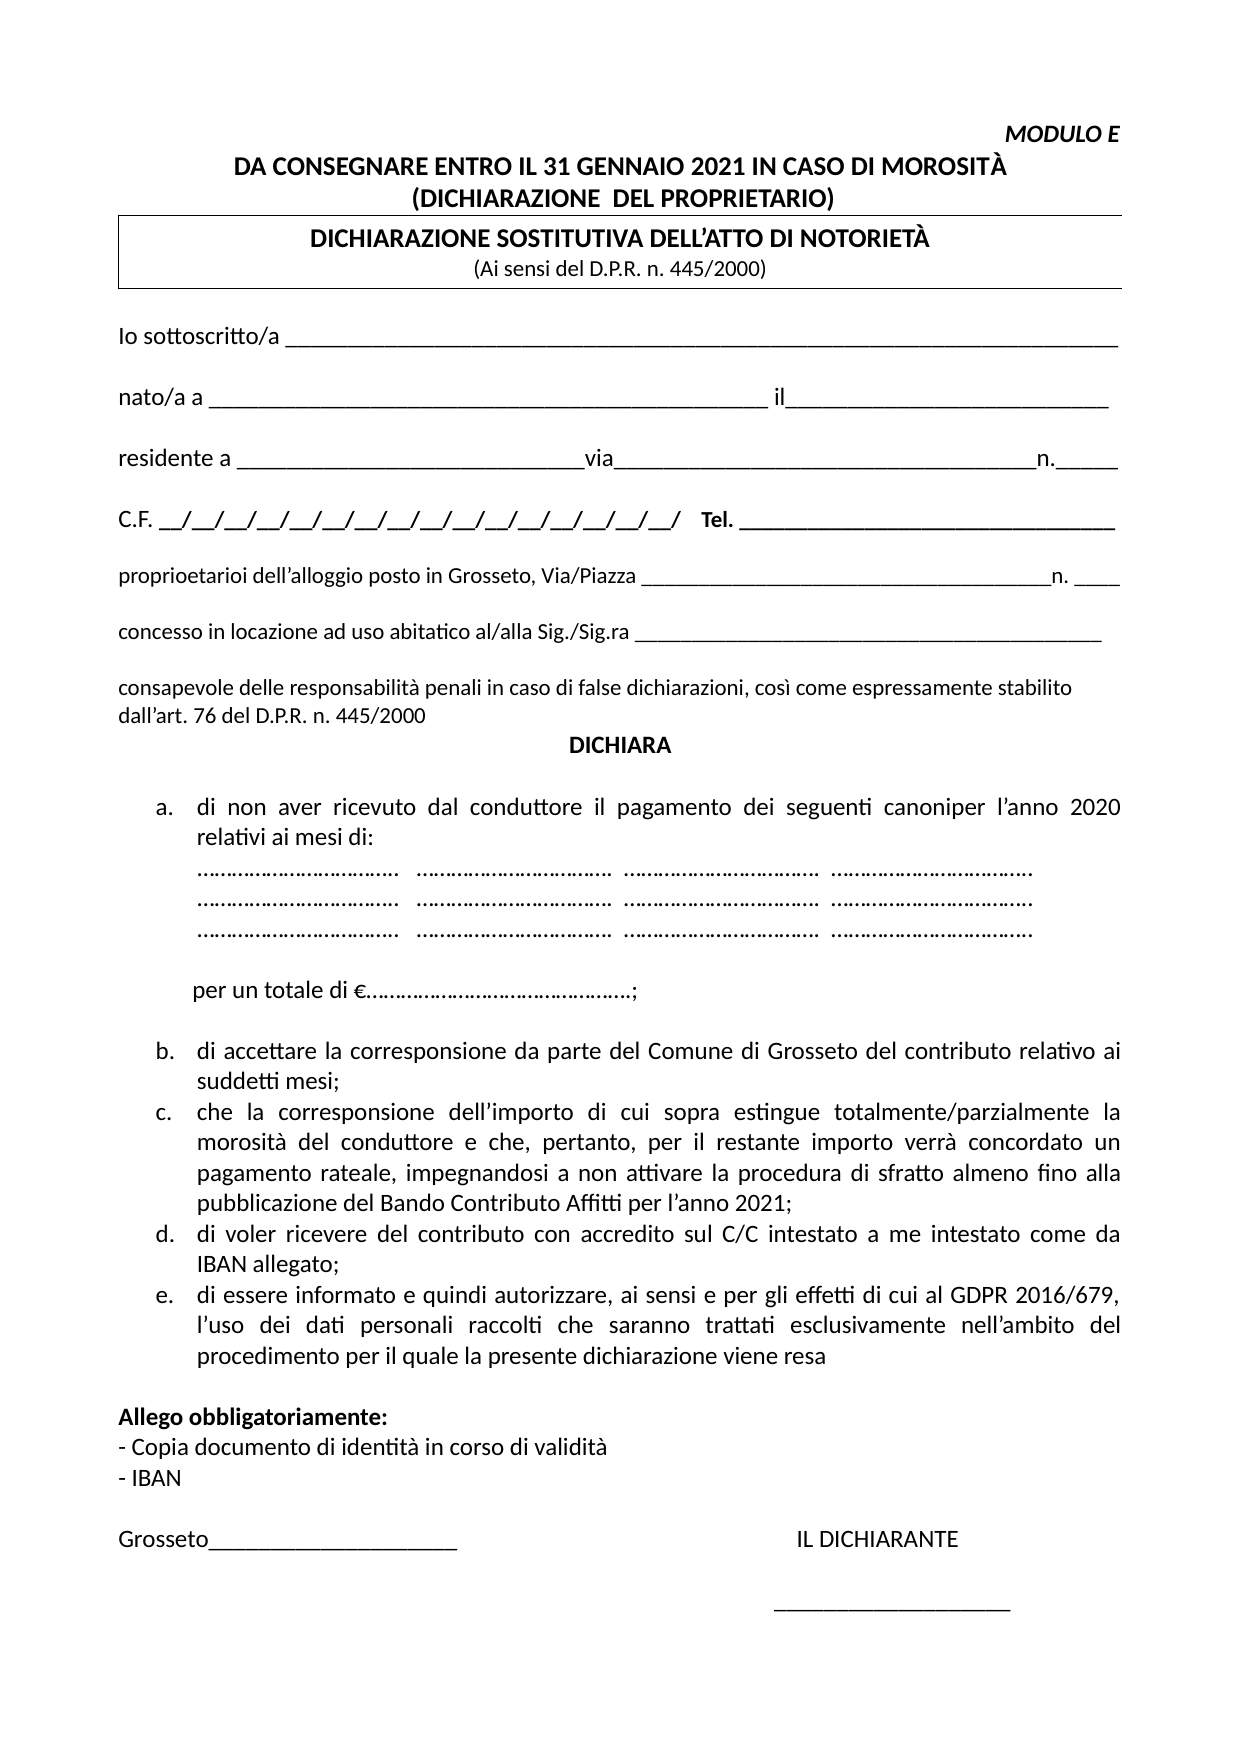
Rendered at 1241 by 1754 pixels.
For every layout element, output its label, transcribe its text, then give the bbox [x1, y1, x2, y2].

list che la corresponsione dell’importo di cui sopra estingue totalmente/parzialmente la morosità del conduttore e che, pertanto, per il restante importo verrà concordato un pagamento rateale, impegnandosi a non attivare la procedura di sfratto almeno fino alla pubblicazione del Bando Contributo Affitti per l’anno 2021; [155, 1096, 1122, 1218]
text consapevole delle responsabilità penali in caso di false dichiarazioni, così come espressamente stabilito dall’art. 76 del D.P.R. n. 445/2000 [118, 673, 1122, 729]
text concesso in locazione ad uso abitatico al/alla Sig./Sig.ra _________________________________________ [118, 617, 1122, 646]
list di accettare la corresponsione da parte del Comune di Grosseto del contributo relativo ai suddetti mesi; [155, 1035, 1122, 1096]
table_header DICHIARAZIONE SOSTITUTIVA DELL’ATTO DI NOTORIETÀ (Ai sensi del D.P.R. n. 445/2000) [119, 216, 1122, 288]
text MODULO E [118, 118, 1122, 149]
list di non aver ricevuto dal conduttore il pagamento dei seguenti canoniper l’anno 2020 relativi ai mesi di: [155, 791, 1122, 852]
text Grosseto____________________ IL DICHIARANTE [118, 1523, 1122, 1554]
text - Copia documento di identità in corso di validità [118, 1432, 1122, 1462]
text per un totale di €……………………………………….; [118, 974, 1122, 1004]
text Io sottoscritto/a ___________________________________________________________________ [118, 320, 1122, 350]
text …………………………….. ……………………………. ……………………………. …………………………….. [118, 882, 1122, 913]
text nato/a a _____________________________________________ il__________________________ [118, 381, 1122, 411]
text Allego obbligatoriamente: [118, 1401, 1122, 1432]
text …………………………….. ……………………………. ……………………………. …………………………….. [118, 913, 1122, 943]
text residente a ____________________________via__________________________________n._____ [118, 442, 1122, 472]
list di voler ricevere del contributo con accredito sul C/C intestato a me intestato come da IBAN allegato; [155, 1218, 1122, 1279]
text DICHIARA [118, 729, 1122, 760]
text …………………………….. ……………………………. ……………………………. …………………………….. [118, 852, 1122, 882]
text (DICHIARAZIONE DEL PROPRIETARIO) [118, 182, 1122, 215]
text - IBAN [118, 1462, 1122, 1493]
text ___________________ [118, 1584, 1122, 1615]
text C.F. __/__/__/__/__/__/__/__/__/__/__/__/__/__/__/__/ Tel. _________________________________ [118, 503, 1122, 533]
text DA CONSEGNARE ENTRO IL 31 GENNAIO 2021 IN CASO DI MOROSITÀ [118, 149, 1122, 182]
list di essere informato e quindi autorizzare, ai sensi e per gli effetti di cui al GDPR 2016/679, l’uso dei dati personali raccolti che saranno trattati esclusivamente nell’ambito del procedimento per il quale la presente dichiarazione viene resa [155, 1279, 1122, 1371]
text proprioetarioi dell’alloggio posto in Grosseto, Via/Piazza ____________________________________n. ____ [118, 561, 1122, 589]
